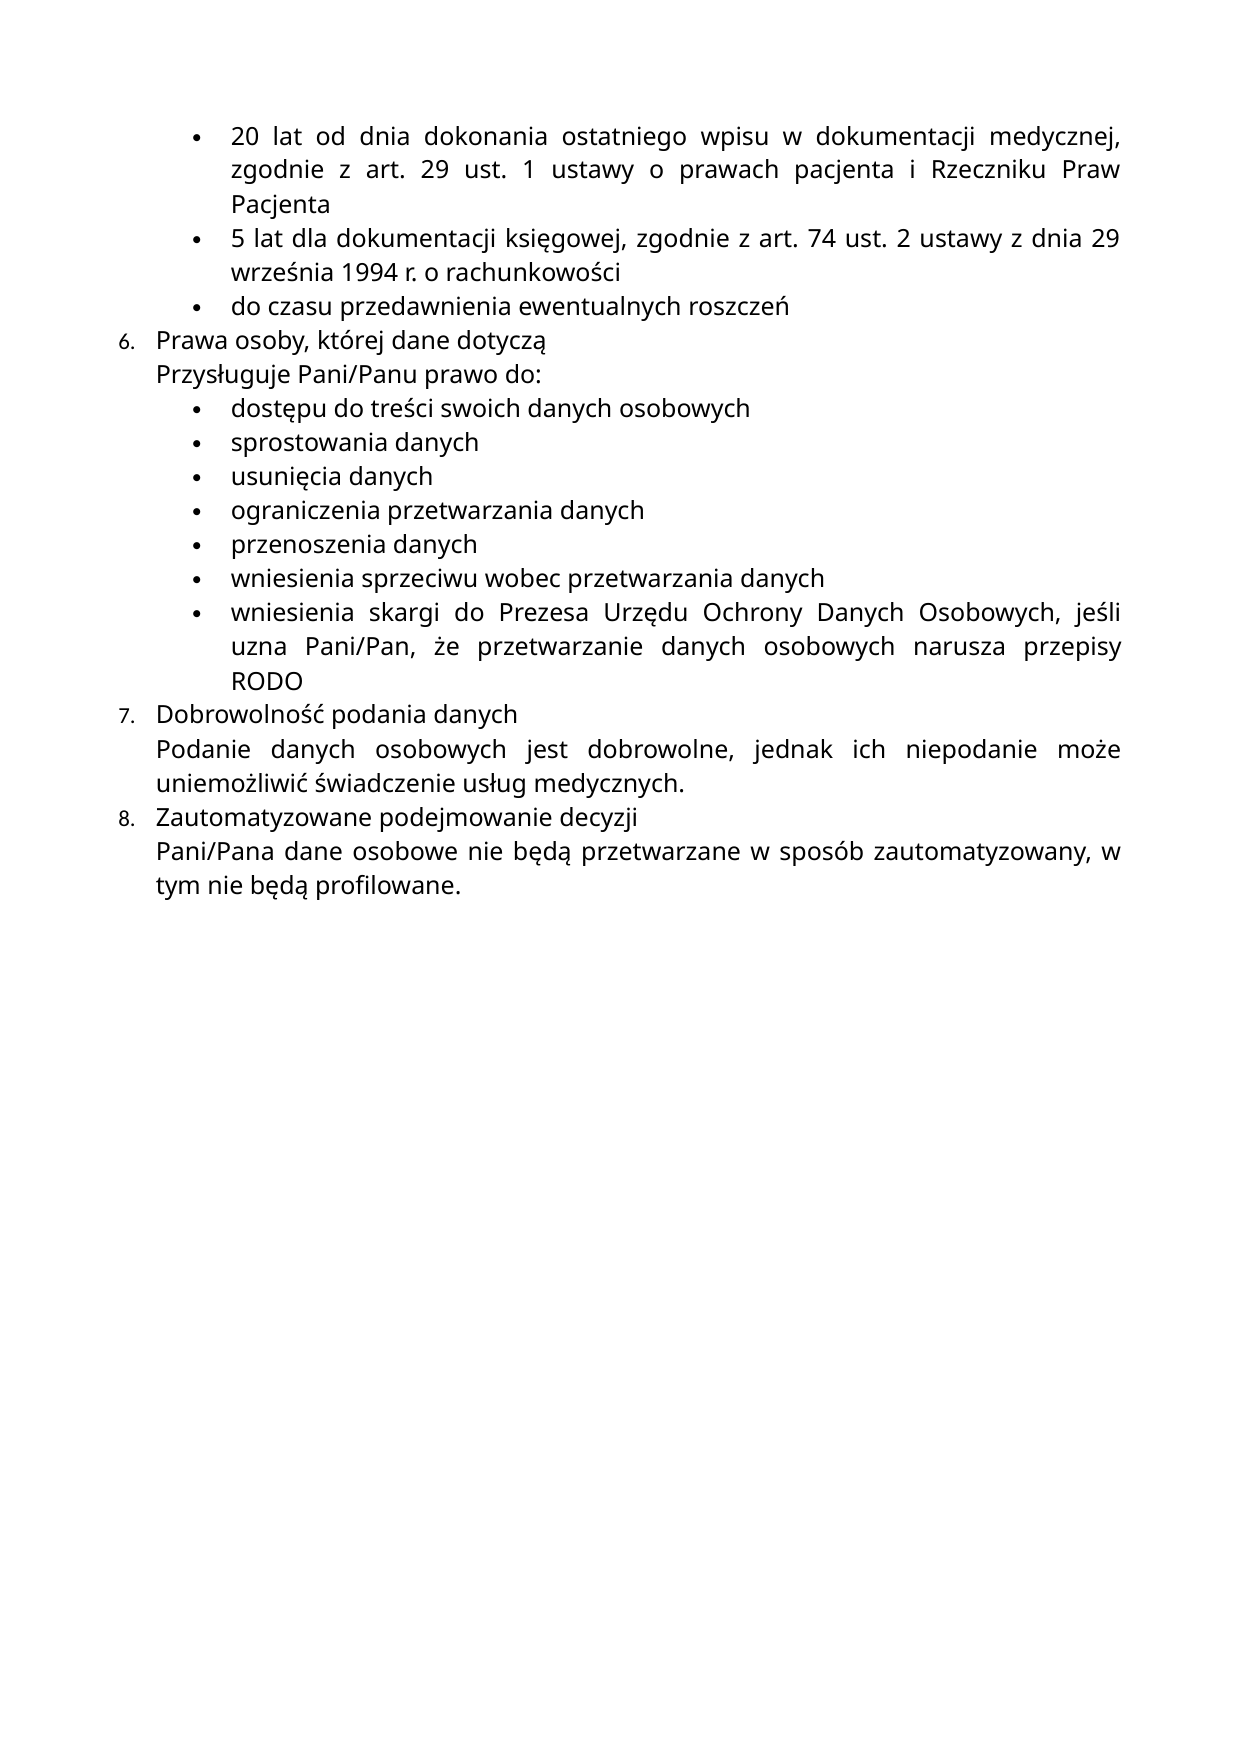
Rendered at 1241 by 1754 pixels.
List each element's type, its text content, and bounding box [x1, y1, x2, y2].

list usunięcia danych [193, 459, 1122, 493]
list Zautomatyzowane podejmowanie decyzji [118, 799, 1122, 833]
list przenoszenia danych [193, 527, 1122, 561]
list 20 lat od dnia dokonania ostatniego wpisu w dokumentacji medycznej, zgodnie z art. 29 ust. 1 ustawy o prawach pacjenta i Rzeczniku Praw Pacjenta [193, 118, 1122, 220]
list do czasu przedawnienia ewentualnych roszczeń [193, 288, 1122, 322]
list dostępu do treści swoich danych osobowych [193, 391, 1122, 425]
text Pani/Pana dane osobowe nie będą przetwarzane w sposób zautomatyzowany, w tym nie będą profilowane. [156, 833, 1122, 902]
list Dobrowolność podania danych [118, 697, 1122, 731]
text Przysługuje Pani/Panu prawo do: [156, 357, 1122, 391]
list wniesienia skargi do Prezesa Urzędu Ochrony Danych Osobowych, jeśli uzna Pani/Pan, że przetwarzanie danych osobowych narusza przepisy RODO [193, 595, 1122, 697]
list Prawa osoby, której dane dotyczą [118, 322, 1122, 357]
list sprostowania danych [193, 425, 1122, 459]
list wniesienia sprzeciwu wobec przetwarzania danych [193, 561, 1122, 595]
list ograniczenia przetwarzania danych [193, 493, 1122, 527]
list 5 lat dla dokumentacji księgowej, zgodnie z art. 74 ust. 2 ustawy z dnia 29 września 1994 r. o rachunkowości [193, 220, 1122, 288]
text Podanie danych osobowych jest dobrowolne, jednak ich niepodanie może uniemożliwić świadczenie usług medycznych. [156, 731, 1122, 799]
